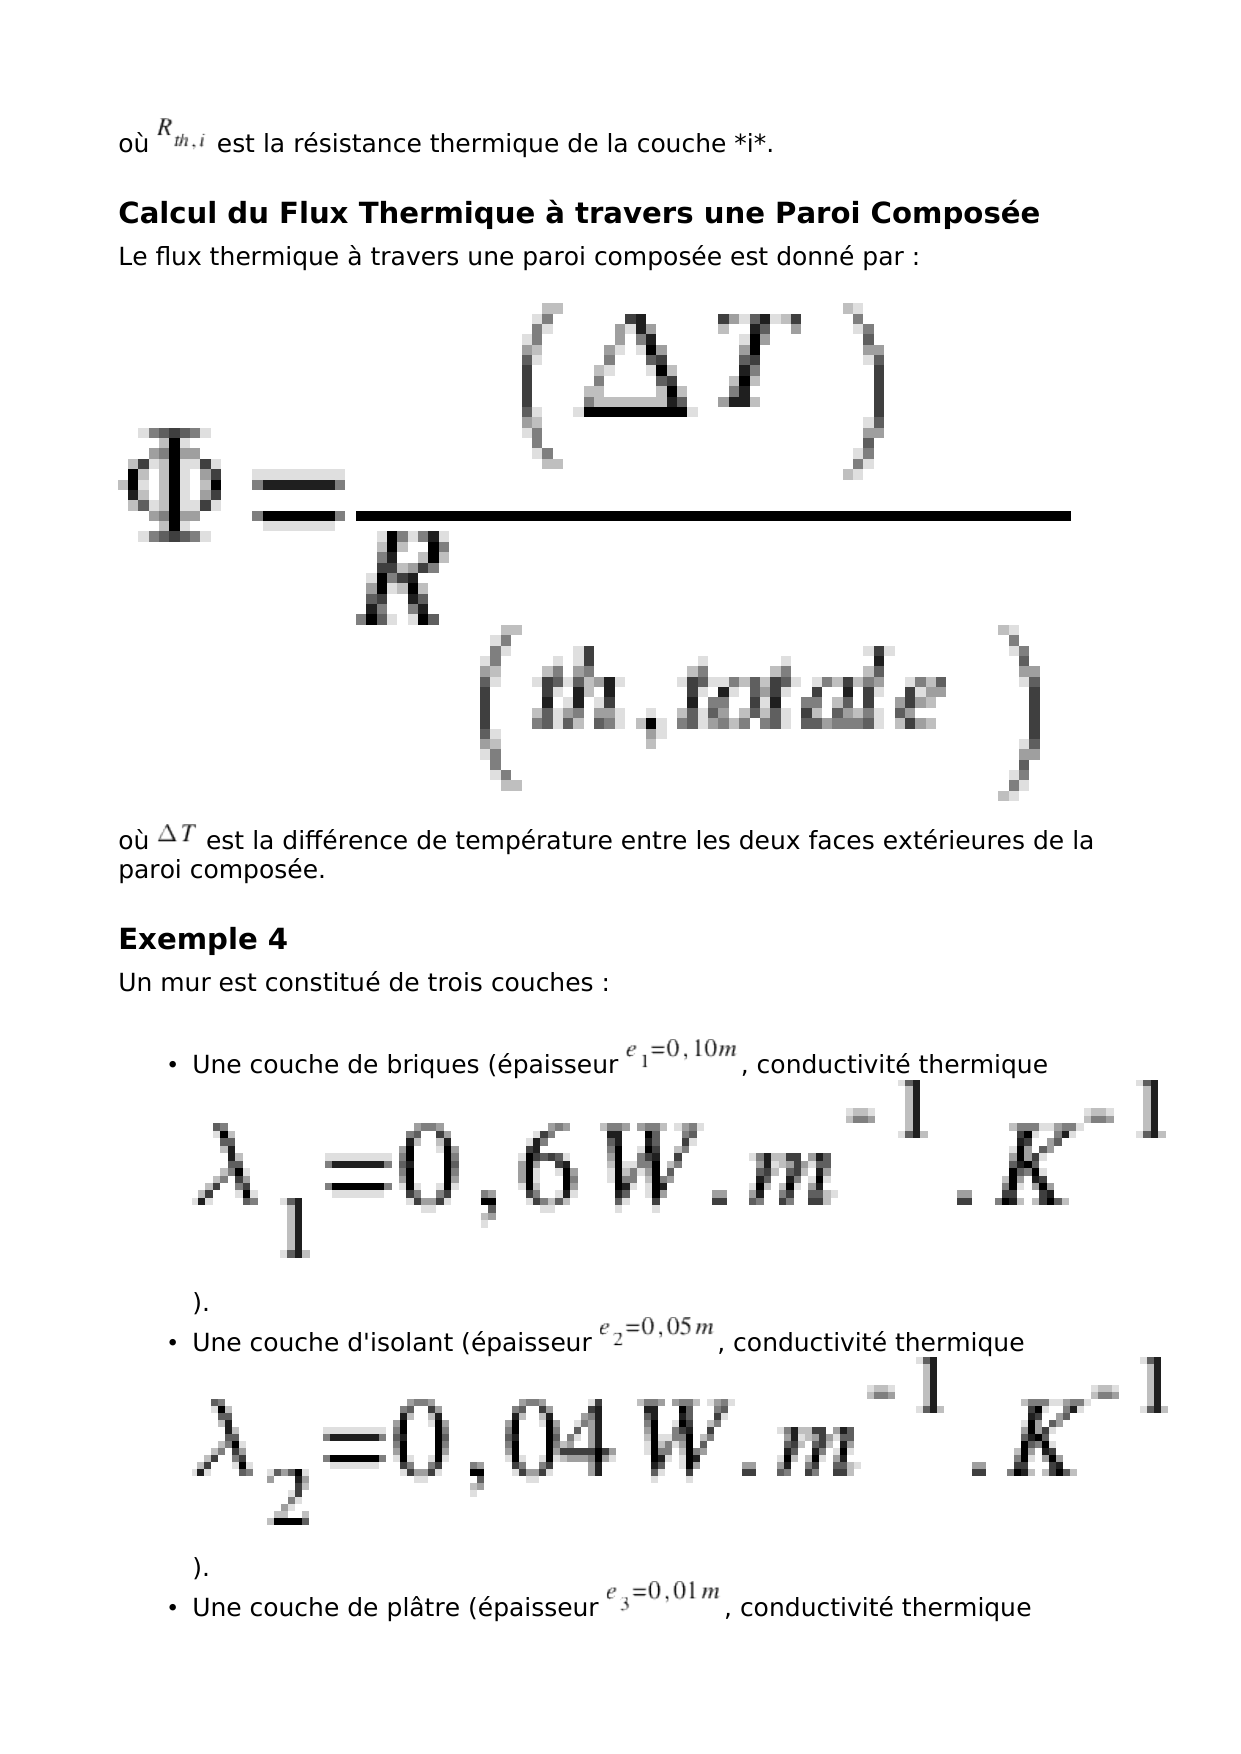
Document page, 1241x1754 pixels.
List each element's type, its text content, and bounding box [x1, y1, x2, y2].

text où est la différence de température entre les deux faces extérieures de la paroi composée. [118, 824, 1122, 884]
picture [157, 118, 209, 153]
text Un mur est constitué de trois couches : [118, 968, 1122, 998]
picture [600, 1317, 718, 1352]
subtitle Exemple 4 [118, 922, 1122, 956]
picture [192, 1080, 1196, 1288]
text Le flux thermique à travers une paroi composée est donné par : [118, 242, 1122, 272]
picture [192, 1357, 1196, 1553]
picture [118, 284, 1123, 812]
list Une couche de plâtre (épaisseur , conductivité thermique [177, 1582, 1122, 1622]
picture [626, 1039, 741, 1074]
list Une couche d'isolant (épaisseur , conductivité thermique ). [177, 1317, 1122, 1582]
text où est la résistance thermique de la couche *i*. [118, 118, 1122, 158]
list Une couche de briques (épaisseur , conductivité thermique ). [177, 1039, 1122, 1317]
picture [157, 824, 198, 850]
picture [606, 1581, 724, 1617]
subtitle Calcul du Flux Thermique à travers une Paroi Composée [118, 196, 1122, 230]
